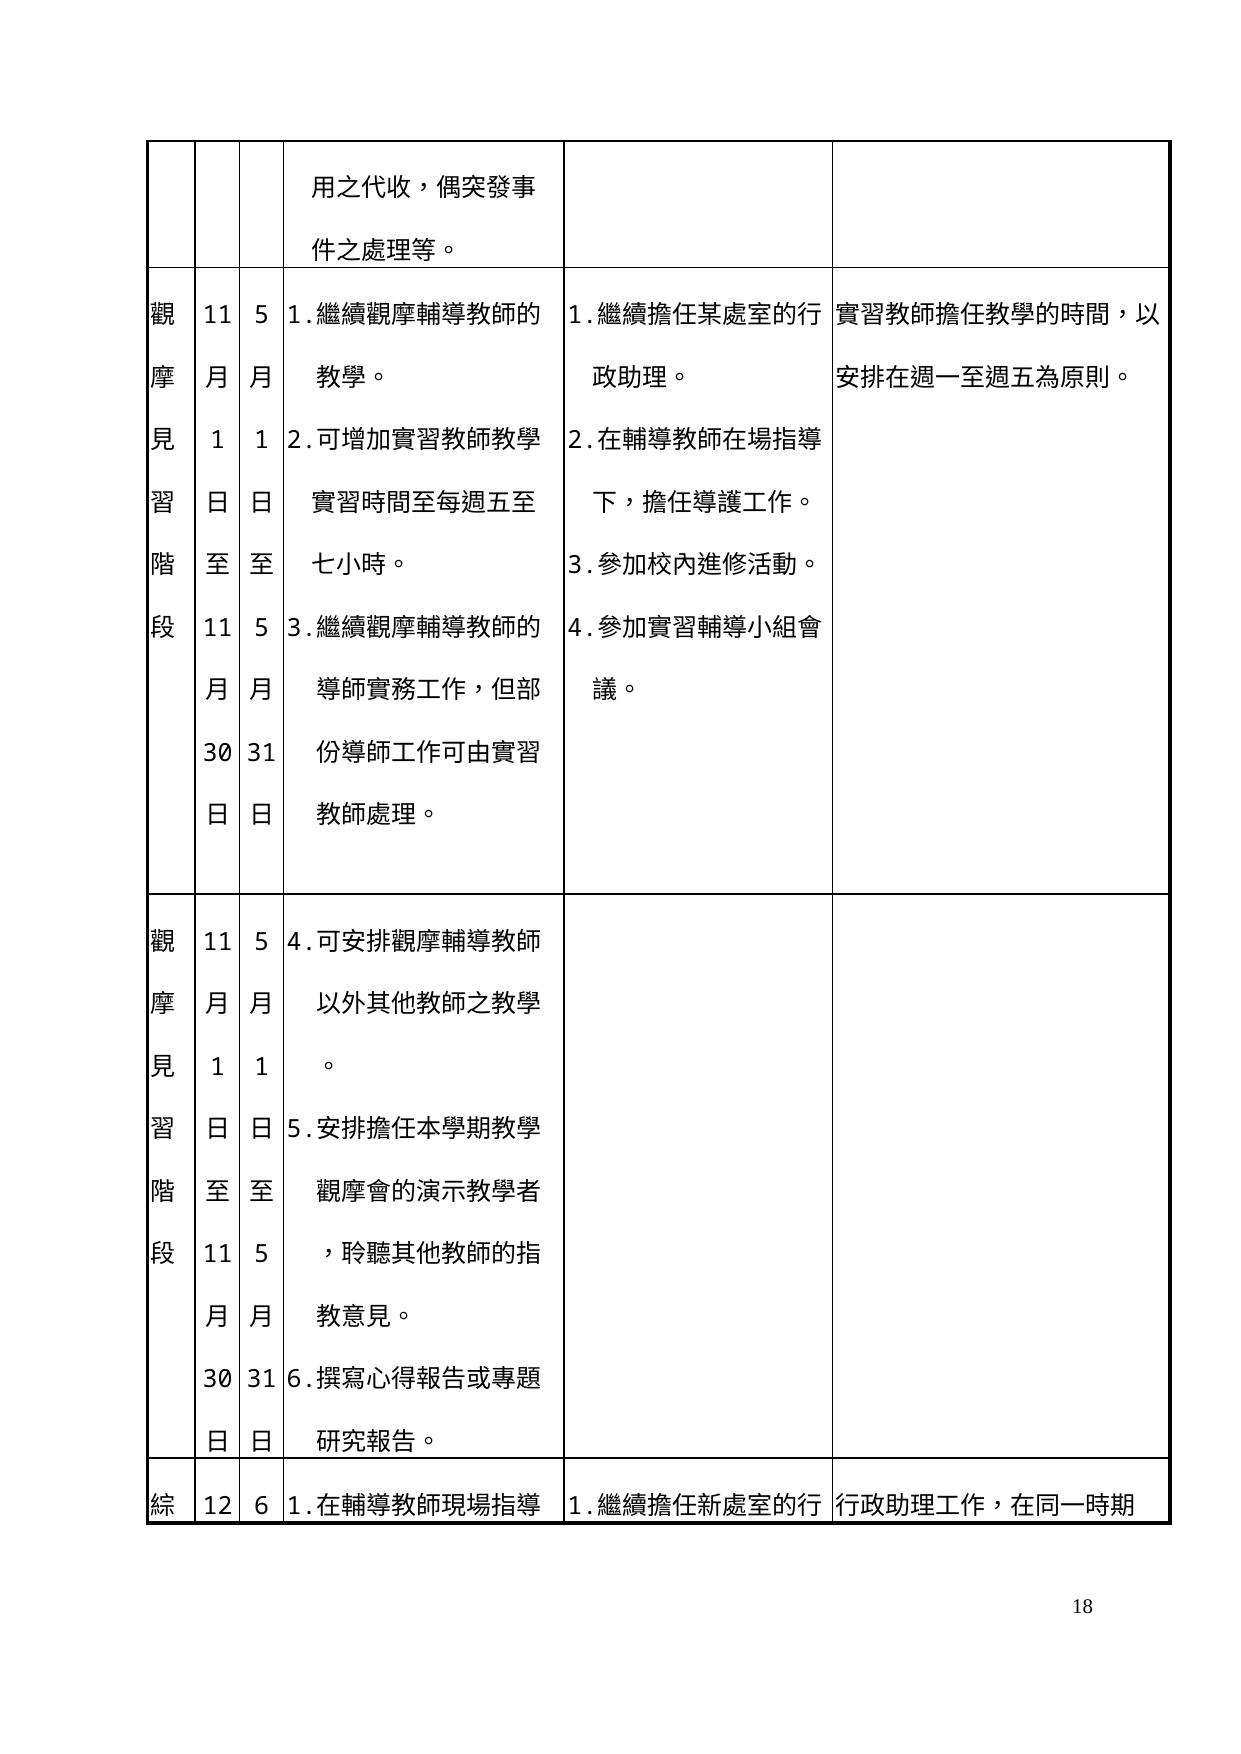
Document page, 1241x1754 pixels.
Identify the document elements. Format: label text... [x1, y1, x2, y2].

table_cell 5 月 1 日至 5 月31日 [240, 268, 283, 893]
table_cell 12 [196, 1459, 239, 1521]
table_cell 用之代收，偶突發事 件之處理等。 [284, 142, 563, 267]
table_cell 5 月 1 日至 5 月31日 [240, 895, 283, 1457]
table_cell 1.繼續擔任某處室的行 政助理。 2.在輔導教師在場指導 下，擔任導護工作。 3.參加校內進修活動。 4.參加實習輔導小組會 議。 [565, 268, 832, 893]
table_cell [833, 142, 1168, 267]
table_cell [565, 142, 832, 267]
table_cell [240, 142, 283, 267]
table_cell [196, 142, 239, 267]
table_cell [833, 895, 1168, 1457]
table_cell 4.可安排觀摩輔導教師 以外其他教師之教學 。 5.安排擔任本學期教學 觀摩會的演示教學者 ，聆聽其他教師的指 教意見。 6.撰寫心得報告或專題 研究報告。 [284, 895, 563, 1457]
table_cell 1.在輔導教師現場指導 [284, 1459, 563, 1521]
table_cell 行政助理工作，在同一時期 [833, 1459, 1168, 1521]
table_cell 11月 1 日至 11月30日 [196, 268, 239, 893]
table_cell 11月 1 日至 11月30日 [196, 895, 239, 1457]
table_cell 1.繼續觀摩輔導教師的 教學。 2.可增加實習教師教學實習時間至每週五至七小時。 3.繼續觀摩輔導教師的 導師實務工作，但部 份導師工作可由實習 教師處理。 [284, 268, 563, 893]
table_cell 實習教師擔任教學的時間，以安排在週一至週五為原則。 [833, 268, 1168, 893]
table_cell [149, 142, 194, 267]
table_cell 觀摩見習階段 [149, 268, 194, 893]
table_cell [565, 895, 832, 1457]
table_cell 1.繼續擔任新處室的行 [565, 1459, 832, 1521]
table_cell 綜 [149, 1459, 194, 1521]
table_cell 6 [240, 1459, 283, 1521]
table_cell 觀摩見習階段 [149, 895, 194, 1457]
